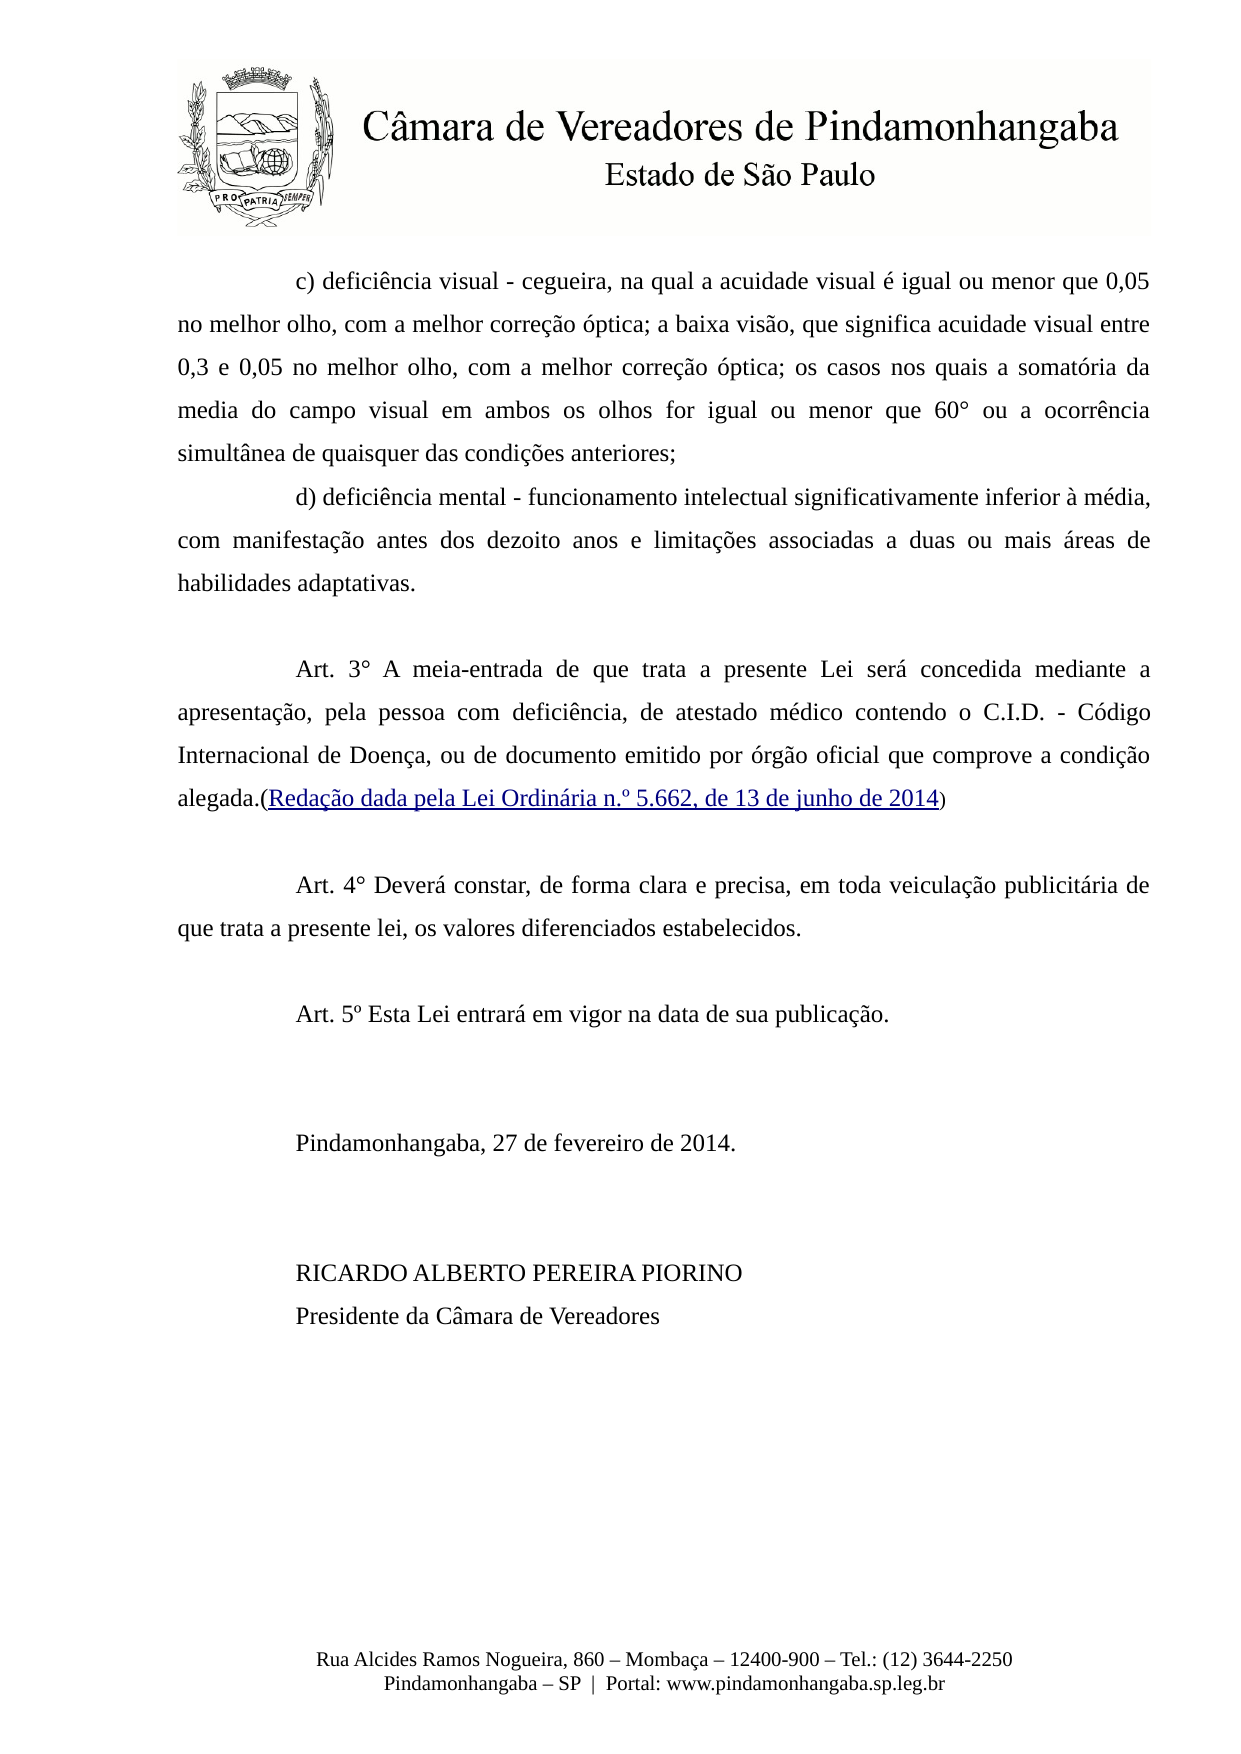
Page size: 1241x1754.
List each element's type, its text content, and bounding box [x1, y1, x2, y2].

text c) deficiência visual - cegueira, na qual a acuidade visual é igual ou menor que 0,05 no melhor olho, com a melhor correção óptica; a baixa visão, que significa acuidade visual entre 0,3 e 0,05 no melhor olho, com a melhor correção óptica; os casos nos quais a somatória da media do campo visual em ambos os olhos for igual ou menor que 60° ou a ocorrência simultânea de quaisquer das condições anteriores; [177, 266, 1152, 467]
text Art. 3° A meia-entrada de que trata a presente Lei será concedida mediante a apresentação, pela pessoa com deficiência, de atestado médico contendo o C.I.D. - Código Internacional de Doença, ou de documento emitido por órgão oficial que comprove a condição alegada.(Redação dada pela Lei Ordinária n.º 5.662, de 13 de junho de 2014) [177, 654, 1152, 812]
text RICARDO ALBERTO PEREIRA PIORINO [177, 1258, 1152, 1287]
text Art. 5º Esta Lei entrará em vigor na data de sua publicação. [177, 999, 1152, 1028]
text d) deficiência mental - funcionamento intelectual significativamente inferior à média, com manifestação antes dos dezoito anos e limitações associadas a duas ou mais áreas de habilidades adaptativas. [177, 482, 1152, 597]
text Pindamonhangaba, 27 de fevereiro de 2014. [177, 1128, 1152, 1157]
text Art. 4° Deverá constar, de forma clara e precisa, em toda veiculação publicitária de que trata a presente lei, os valores diferenciados estabelecidos. [177, 870, 1152, 942]
text Presidente da Câmara de Vereadores [177, 1301, 1152, 1330]
picture [177, 59, 1152, 236]
